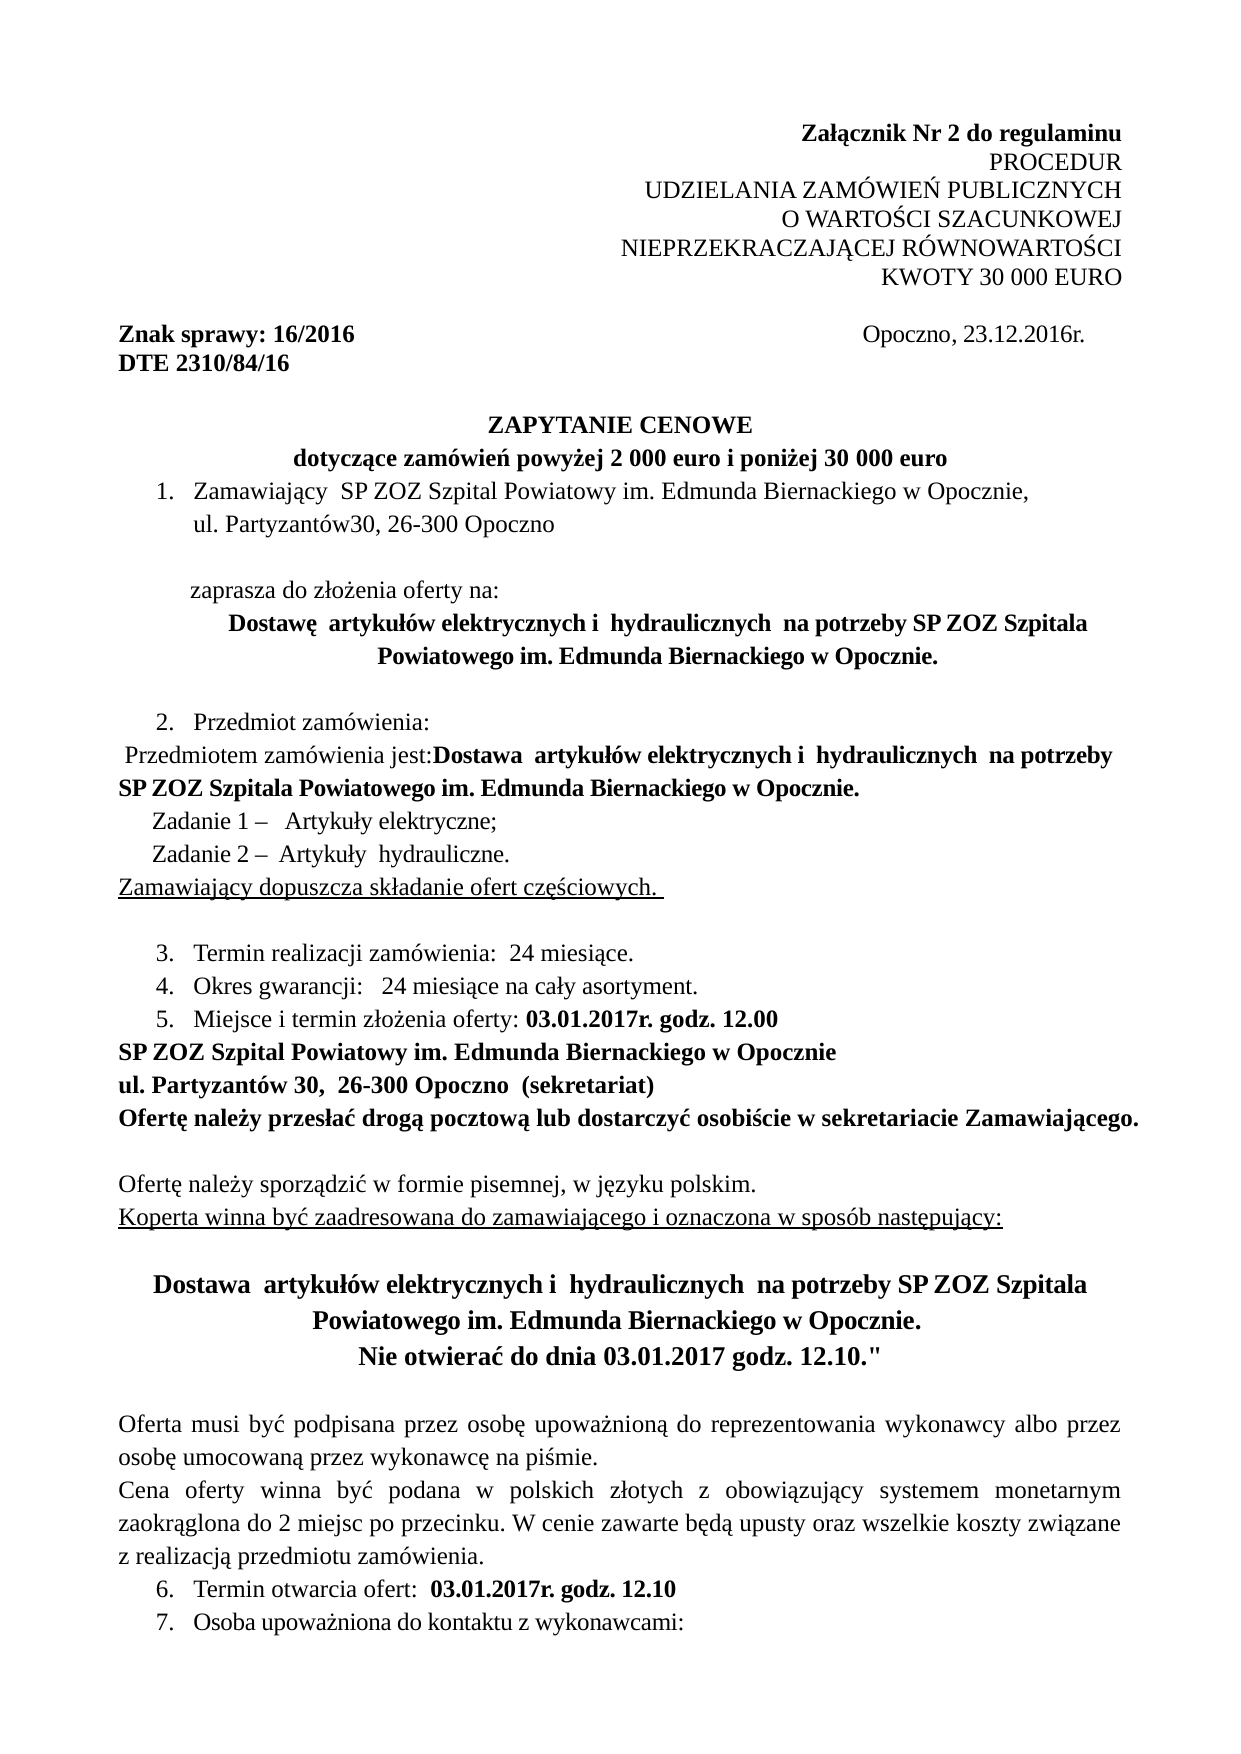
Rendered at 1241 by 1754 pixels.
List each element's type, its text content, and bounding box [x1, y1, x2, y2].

text zaprasza do złożenia oferty na: [190, 575, 1126, 604]
list Miejsce i termin złożenia oferty: 03.01.2017r. godz. 12.00 [156, 1004, 1122, 1033]
list Zamawiający SP ZOZ Szpital Powiatowy im. Edmunda Biernackiego w Opocznie, ul. Partyzantów30, 26-300 Opoczno [156, 476, 1122, 538]
text dotyczące zamówień powyżej 2 000 euro i poniżej 30 000 euro [118, 443, 1122, 472]
text Przedmiotem zamówienia jest:Dostawa artykułów elektrycznych i hydraulicznych na potrzeby SP ZOZ Szpitala Powiatowego im. Edmunda Biernackiego w Opocznie. [118, 740, 1122, 802]
text ZAPYTANIE CENOWE [118, 410, 1122, 439]
text Znak sprawy: 16/2016 Opoczno, 23.12.2016r. [118, 319, 1122, 348]
text Zamawiający dopuszcza składanie ofert częściowych. [118, 872, 1122, 901]
text Cena oferty winna być podana w polskich złotych z obowiązujący systemem monetarnym zaokrąglona do 2 miejsc po przecinku. W cenie zawarte będą upusty oraz wszelkie koszty związane z realizacją przedmiotu zamówienia. [118, 1475, 1122, 1569]
text O WARTOŚCI SZACUNKOWEJ [118, 204, 1122, 233]
text SP ZOZ Szpital Powiatowy im. Edmunda Biernackiego w Opocznie ul. Partyzantów 30, 26-300 Opoczno (sekretariat) [118, 1037, 1122, 1099]
text Dostawa artykułów elektrycznych i hydraulicznych na potrzeby SP ZOZ Szpitala Powiatowego im. Edmunda Biernackiego w Opocznie. Nie otwierać do dnia 03.01.2017 godz. 12.10." [118, 1268, 1122, 1371]
list Termin realizacji zamówienia: 24 miesiące. [156, 938, 1122, 967]
list Okres gwarancji: 24 miesiące na cały asortyment. [156, 971, 1122, 1000]
text Dostawę artykułów elektrycznych i hydraulicznych na potrzeby SP ZOZ Szpitala Powiatowego im. Edmunda Biernackiego w Opocznie. [190, 608, 1126, 670]
text UDZIELANIA ZAMÓWIEŃ PUBLICZNYCH [118, 176, 1122, 204]
list Przedmiot zamówienia: [156, 707, 1146, 736]
text Ofertę należy przesłać drogą pocztową lub dostarczyć osobiście w sekretariacie Zamawiającego. [118, 1103, 1146, 1132]
text Zadanie 1 – Artykuły elektryczne; [152, 806, 1122, 835]
text Ofertę należy sporządzić w formie pisemnej, w języku polskim. Koperta winna być zaadresowana do zamawiającego i oznaczona w sposób następujący: [118, 1169, 1122, 1231]
text Zadanie 2 – Artykuły hydrauliczne. [152, 839, 1122, 868]
list Osoba upoważniona do kontaktu z wykonawcami: [156, 1607, 1122, 1636]
text DTE 2310/84/16 [118, 348, 1122, 377]
list Termin otwarcia ofert: 03.01.2017r. godz. 12.10 [156, 1574, 1122, 1602]
text NIEPRZEKRACZAJĄCEJ RÓWNOWARTOŚCI [118, 233, 1122, 262]
text Załącznik Nr 2 do regulaminu [118, 118, 1122, 147]
text KWOTY 30 000 EURO [118, 262, 1122, 291]
text Oferta musi być podpisana przez osobę upoważnioną do reprezentowania wykonawcy albo przez osobę umocowaną przez wykonawcę na piśmie. [118, 1409, 1122, 1470]
text PROCEDUR [118, 147, 1122, 176]
